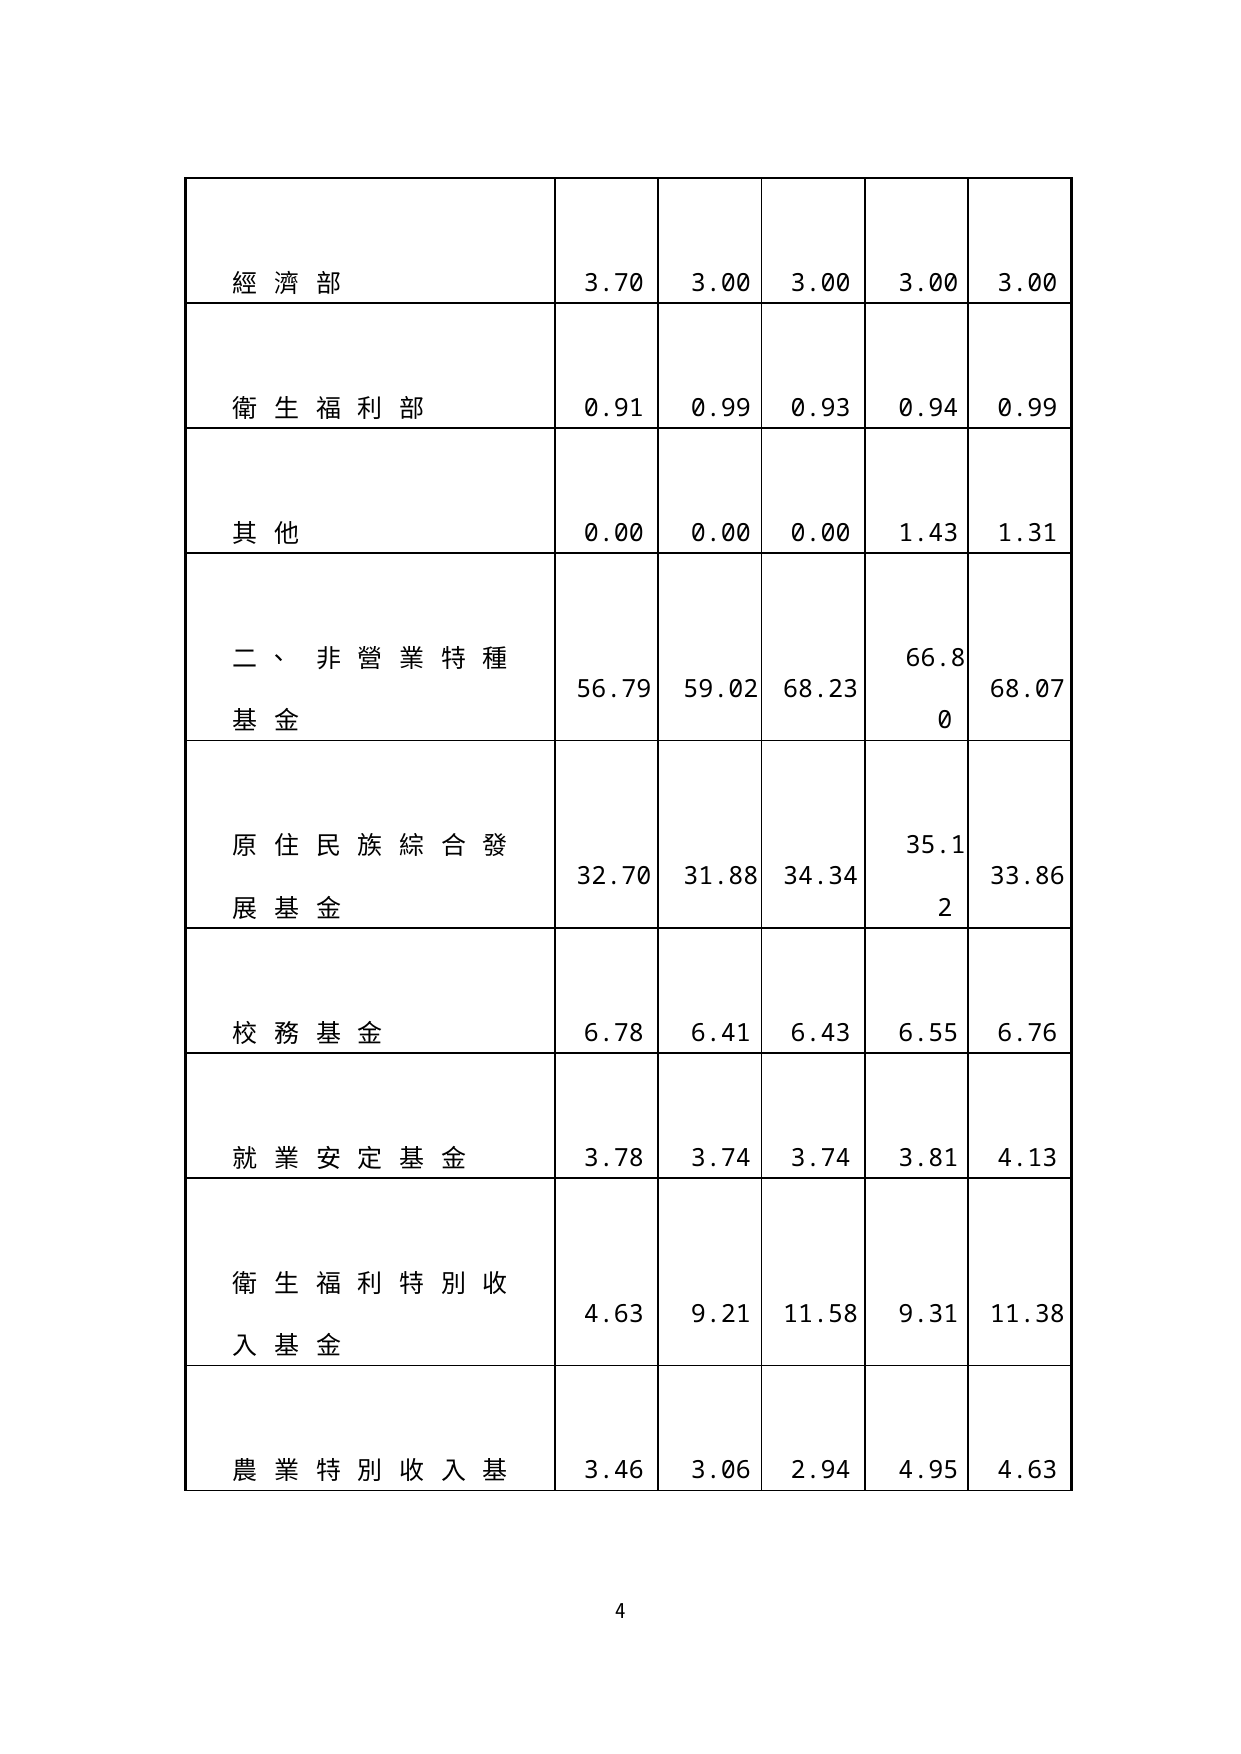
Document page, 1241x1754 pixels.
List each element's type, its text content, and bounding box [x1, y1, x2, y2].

table_cell 1.43 [866, 429, 967, 552]
table_cell 二、非營業特種基金 [187, 554, 554, 740]
table_cell 衛生福利特別收入基金 [187, 1179, 554, 1365]
table_cell 3.70 [556, 179, 657, 302]
table_cell 11.38 [969, 1179, 1070, 1365]
table_cell 校務基金 [187, 929, 554, 1052]
table_cell 4.95 [866, 1366, 967, 1490]
table_cell 34.34 [762, 741, 864, 927]
table_cell 3.00 [866, 179, 967, 302]
table_cell 68.23 [762, 554, 864, 740]
table_cell 6.41 [659, 929, 761, 1052]
table_cell 33.86 [969, 741, 1070, 927]
table_cell 11.58 [762, 1179, 864, 1365]
table_cell 0.94 [866, 304, 967, 427]
table_cell 1.31 [969, 429, 1070, 552]
table_cell 6.55 [866, 929, 967, 1052]
table_cell 4.63 [969, 1366, 1070, 1490]
table_cell 9.31 [866, 1179, 967, 1365]
table_cell 68.07 [969, 554, 1070, 740]
table_cell 原住民族綜合發展基金 [187, 741, 554, 927]
table_cell 0.00 [556, 429, 657, 552]
table_cell 3.00 [969, 179, 1070, 302]
table_cell 0.00 [762, 429, 864, 552]
table_cell 就業安定基金 [187, 1054, 554, 1177]
table_cell 6.43 [762, 929, 864, 1052]
table_cell 3.46 [556, 1366, 657, 1490]
table_cell 4.63 [556, 1179, 657, 1365]
table_cell 其他 [187, 429, 554, 552]
table_cell 35.12 [866, 741, 967, 927]
table_cell 32.70 [556, 741, 657, 927]
table_cell 3.78 [556, 1054, 657, 1177]
table_cell 3.06 [659, 1366, 761, 1490]
table_cell 66.80 [866, 554, 967, 740]
table_cell 衛生福利部 [187, 304, 554, 427]
table_cell 3.74 [762, 1054, 864, 1177]
table_cell 3.00 [659, 179, 761, 302]
table_cell 農業特別收入基 [187, 1366, 554, 1490]
table_cell 2.94 [762, 1366, 864, 1490]
table_cell 3.81 [866, 1054, 967, 1177]
table_cell 0.99 [659, 304, 761, 427]
table_cell 31.88 [659, 741, 761, 927]
table_cell 0.00 [659, 429, 761, 552]
table_cell 4.13 [969, 1054, 1070, 1177]
table_cell 3.00 [762, 179, 864, 302]
table_cell 0.93 [762, 304, 864, 427]
table_cell 0.99 [969, 304, 1070, 427]
table_cell 6.76 [969, 929, 1070, 1052]
table_cell 經濟部 [187, 179, 554, 302]
table_cell 0.91 [556, 304, 657, 427]
table_cell 3.74 [659, 1054, 761, 1177]
table_cell 59.02 [659, 554, 761, 740]
table_cell 56.79 [556, 554, 657, 740]
table_cell 9.21 [659, 1179, 761, 1365]
table_cell 6.78 [556, 929, 657, 1052]
